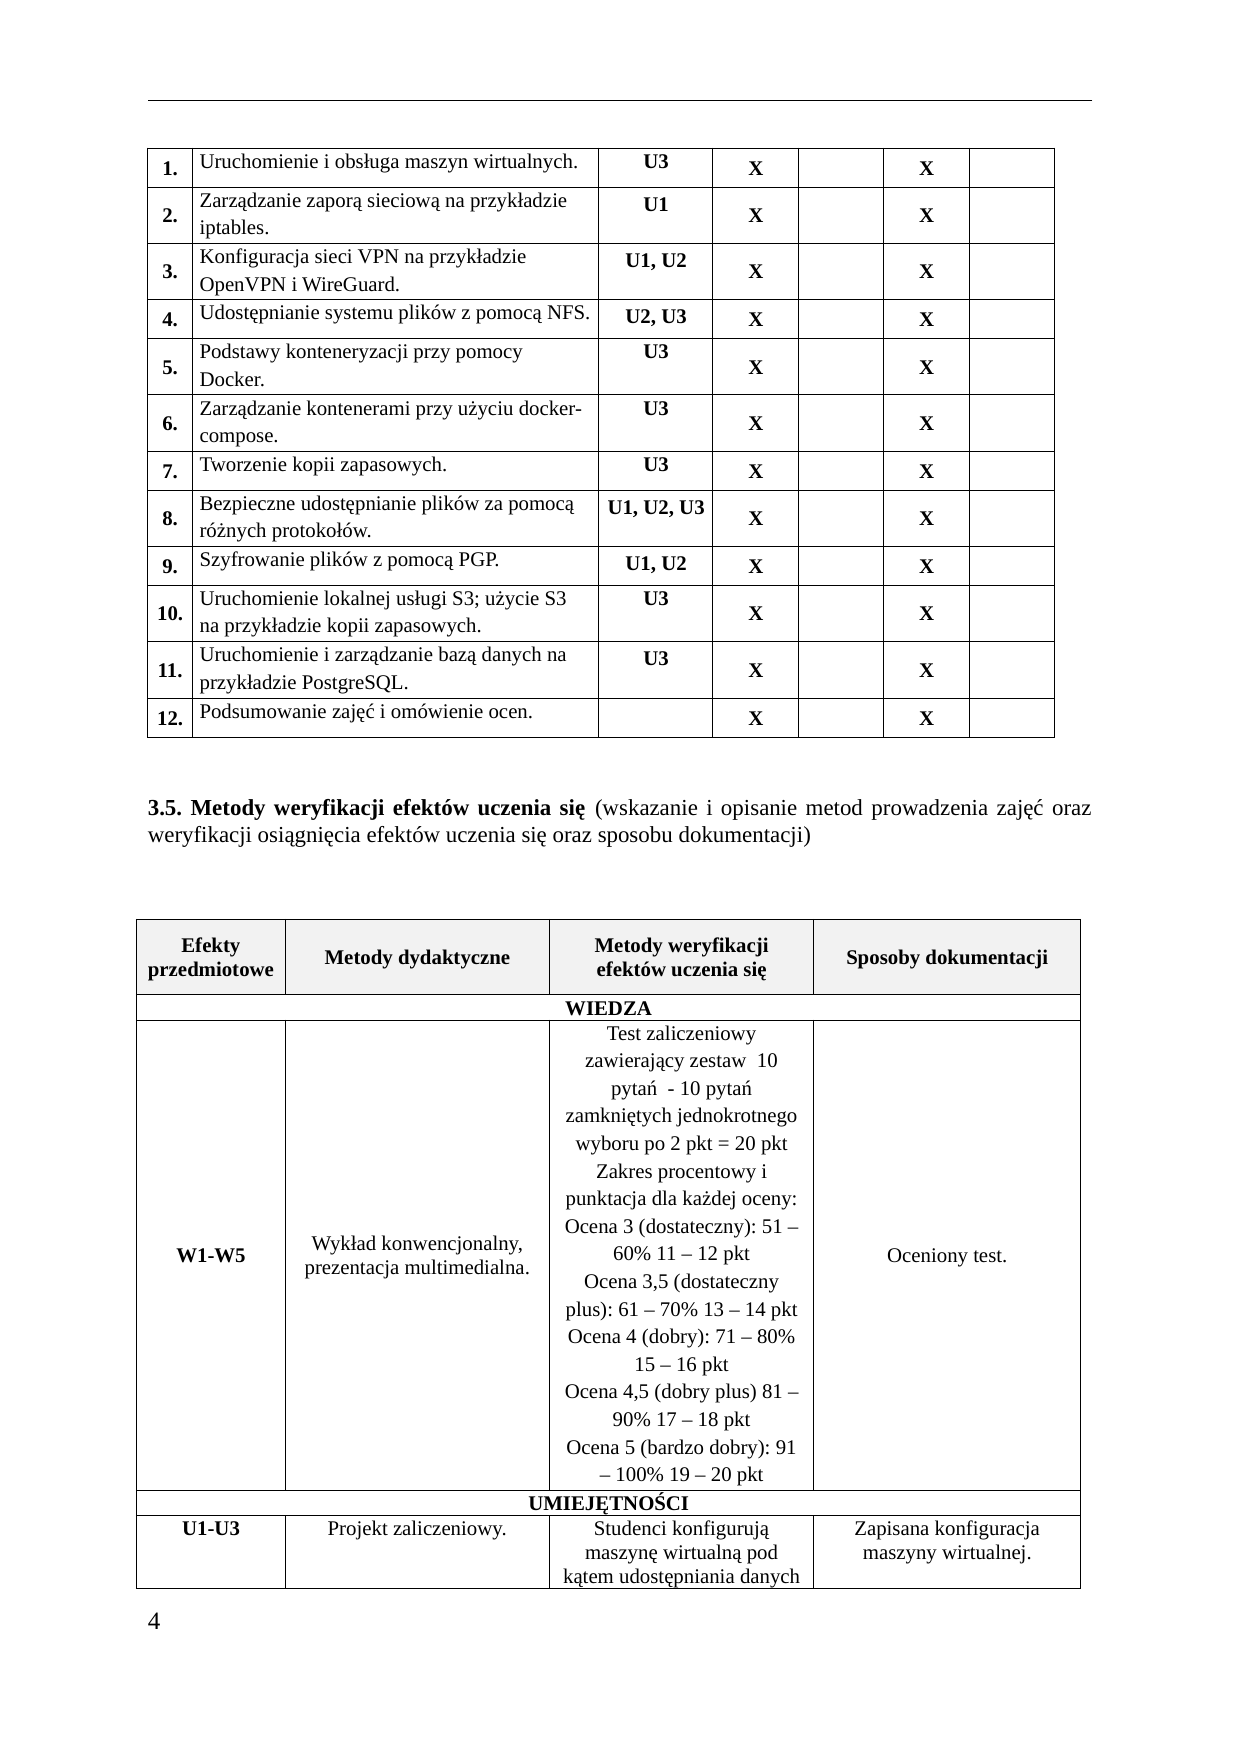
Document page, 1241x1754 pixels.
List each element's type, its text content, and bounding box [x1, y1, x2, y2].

table_cell Udostępnianie systemu plików z pomocą NFS. [193, 300, 598, 338]
table_cell X [713, 642, 798, 698]
table_cell U3 [599, 395, 712, 451]
table_cell Bezpieczne udostępnianie plików za pomocą różnych protokołów. [193, 491, 598, 546]
table_cell [799, 491, 883, 546]
table_cell X [713, 339, 798, 394]
table_cell [799, 244, 883, 299]
table_cell X [884, 699, 969, 737]
table_cell [970, 547, 1054, 585]
table_cell [799, 586, 883, 641]
table_cell 10. [148, 586, 192, 641]
table_cell X [884, 395, 969, 451]
table_cell Zarządzanie zaporą sieciową na przykładzie iptables. [193, 188, 598, 243]
table_cell U3 [599, 586, 712, 641]
table_cell U1 [599, 188, 712, 243]
table_cell Podsumowanie zajęć i omówienie ocen. [193, 699, 598, 737]
table_cell Wykład konwencjonalny, prezentacja multimedialna. [286, 1021, 549, 1490]
table_cell X [884, 491, 969, 546]
table_cell [970, 395, 1054, 451]
table_cell WIEDZA [137, 995, 1080, 1019]
table_cell [599, 699, 712, 737]
table_cell Tworzenie kopii zapasowych. [193, 452, 598, 489]
table_cell 5. [148, 339, 192, 394]
table_cell X [713, 395, 798, 451]
table_header Metody weryfikacji efektów uczenia się [550, 920, 813, 994]
table_cell X [713, 547, 798, 585]
table_cell Test zaliczeniowy zawierający zestaw 10 pytań - 10 pytań zamkniętych jednokrotnego wyboru po 2 pkt = 20 pkt Zakres procentowy i punktacja dla każdej oceny: Ocena 3 (dostateczny): 51 – 60% 11 – 12 pkt Ocena 3,5 (dostateczny plus): 61 – 70% 13 – 14 pkt Ocena 4 (dobry): 71 – 80% 15 – 16 pkt Ocena 4,5 (dobry plus) 81 – 90% 17 – 18 pkt Ocena 5 (bardzo dobry): 91 – 100% 19 – 20 pkt [550, 1021, 813, 1490]
table_cell Konfiguracja sieci VPN na przykładzie OpenVPN i WireGuard. [193, 244, 598, 299]
table_cell U2, U3 [599, 300, 712, 338]
table_cell X [884, 586, 969, 641]
table_cell U1, U2 [599, 244, 712, 299]
table_cell 9. [148, 547, 192, 585]
table_cell [970, 642, 1054, 698]
table_cell 8. [148, 491, 192, 546]
table_cell UMIEJĘTNOŚCI [137, 1491, 1080, 1515]
table_cell X [713, 699, 798, 737]
table_cell Studenci konfigurują maszynę wirtualną pod kątem udostępniania danych [550, 1516, 813, 1588]
table_cell Uruchomienie i zarządzanie bazą danych na przykładzie PostgreSQL. [193, 642, 598, 698]
table_cell Uruchomienie lokalnej usługi S3; użycie S3 na przykładzie kopii zapasowych. [193, 586, 598, 641]
table_cell X [884, 339, 969, 394]
table_cell [799, 699, 883, 737]
table_cell X [713, 300, 798, 338]
table_cell Zarządzanie kontenerami przy użyciu docker-compose. [193, 395, 598, 451]
table_cell [799, 149, 883, 187]
table_cell X [884, 300, 969, 338]
table_cell [970, 149, 1054, 187]
table_cell X [713, 491, 798, 546]
table_cell X [884, 547, 969, 585]
table_cell 3. [148, 244, 192, 299]
table_header Efekty przedmiotowe [137, 920, 285, 994]
table_cell [799, 339, 883, 394]
table_cell [970, 491, 1054, 546]
text 3.5. Metody weryfikacji efektów uczenia się (wskazanie i opisanie metod prowadzenia zajęć oraz weryfikacji osiągnięcia efektów uczenia się oraz sposobu dokumentacji) [148, 794, 1092, 847]
table_cell [970, 586, 1054, 641]
table_cell W1-W5 [137, 1021, 285, 1490]
table_cell Uruchomienie i obsługa maszyn wirtualnych. [193, 149, 598, 187]
table_cell Zapisana konfiguracja maszyny wirtualnej. [814, 1516, 1080, 1588]
table_cell X [884, 642, 969, 698]
table_cell X [884, 244, 969, 299]
table_cell X [884, 149, 969, 187]
table_cell U1-U3 [137, 1516, 285, 1588]
table_cell X [713, 452, 798, 489]
table_cell [970, 452, 1054, 489]
table_header Metody dydaktyczne [286, 920, 549, 994]
table_cell U3 [599, 642, 712, 698]
table_cell [970, 339, 1054, 394]
table_cell Oceniony test. [814, 1021, 1080, 1490]
table_cell X [713, 586, 798, 641]
table_cell X [884, 452, 969, 489]
table_cell [799, 300, 883, 338]
table_cell [799, 188, 883, 243]
table_cell X [713, 244, 798, 299]
table_cell 12. [148, 699, 192, 737]
table_cell [799, 395, 883, 451]
table_cell Projekt zaliczeniowy. [286, 1516, 549, 1588]
table_cell 4. [148, 300, 192, 338]
table_cell X [713, 188, 798, 243]
table_header Sposoby dokumentacji [814, 920, 1080, 994]
table_cell [799, 642, 883, 698]
table_cell Podstawy konteneryzacji przy pomocy Docker. [193, 339, 598, 394]
table_cell U1, U2, U3 [599, 491, 712, 546]
table_cell [970, 300, 1054, 338]
table_cell U3 [599, 339, 712, 394]
table_cell 7. [148, 452, 192, 489]
table_cell [799, 547, 883, 585]
table_cell U3 [599, 149, 712, 187]
table_cell [799, 452, 883, 489]
table_cell [970, 188, 1054, 243]
table_cell 6. [148, 395, 192, 451]
table_cell 2. [148, 188, 192, 243]
table_cell X [713, 149, 798, 187]
table_cell X [884, 188, 969, 243]
table_cell Szyfrowanie plików z pomocą PGP. [193, 547, 598, 585]
table_cell U3 [599, 452, 712, 489]
table_cell [970, 244, 1054, 299]
table_cell [970, 699, 1054, 737]
table_cell U1, U2 [599, 547, 712, 585]
table_cell 1. [148, 149, 192, 187]
table_cell 11. [148, 642, 192, 698]
